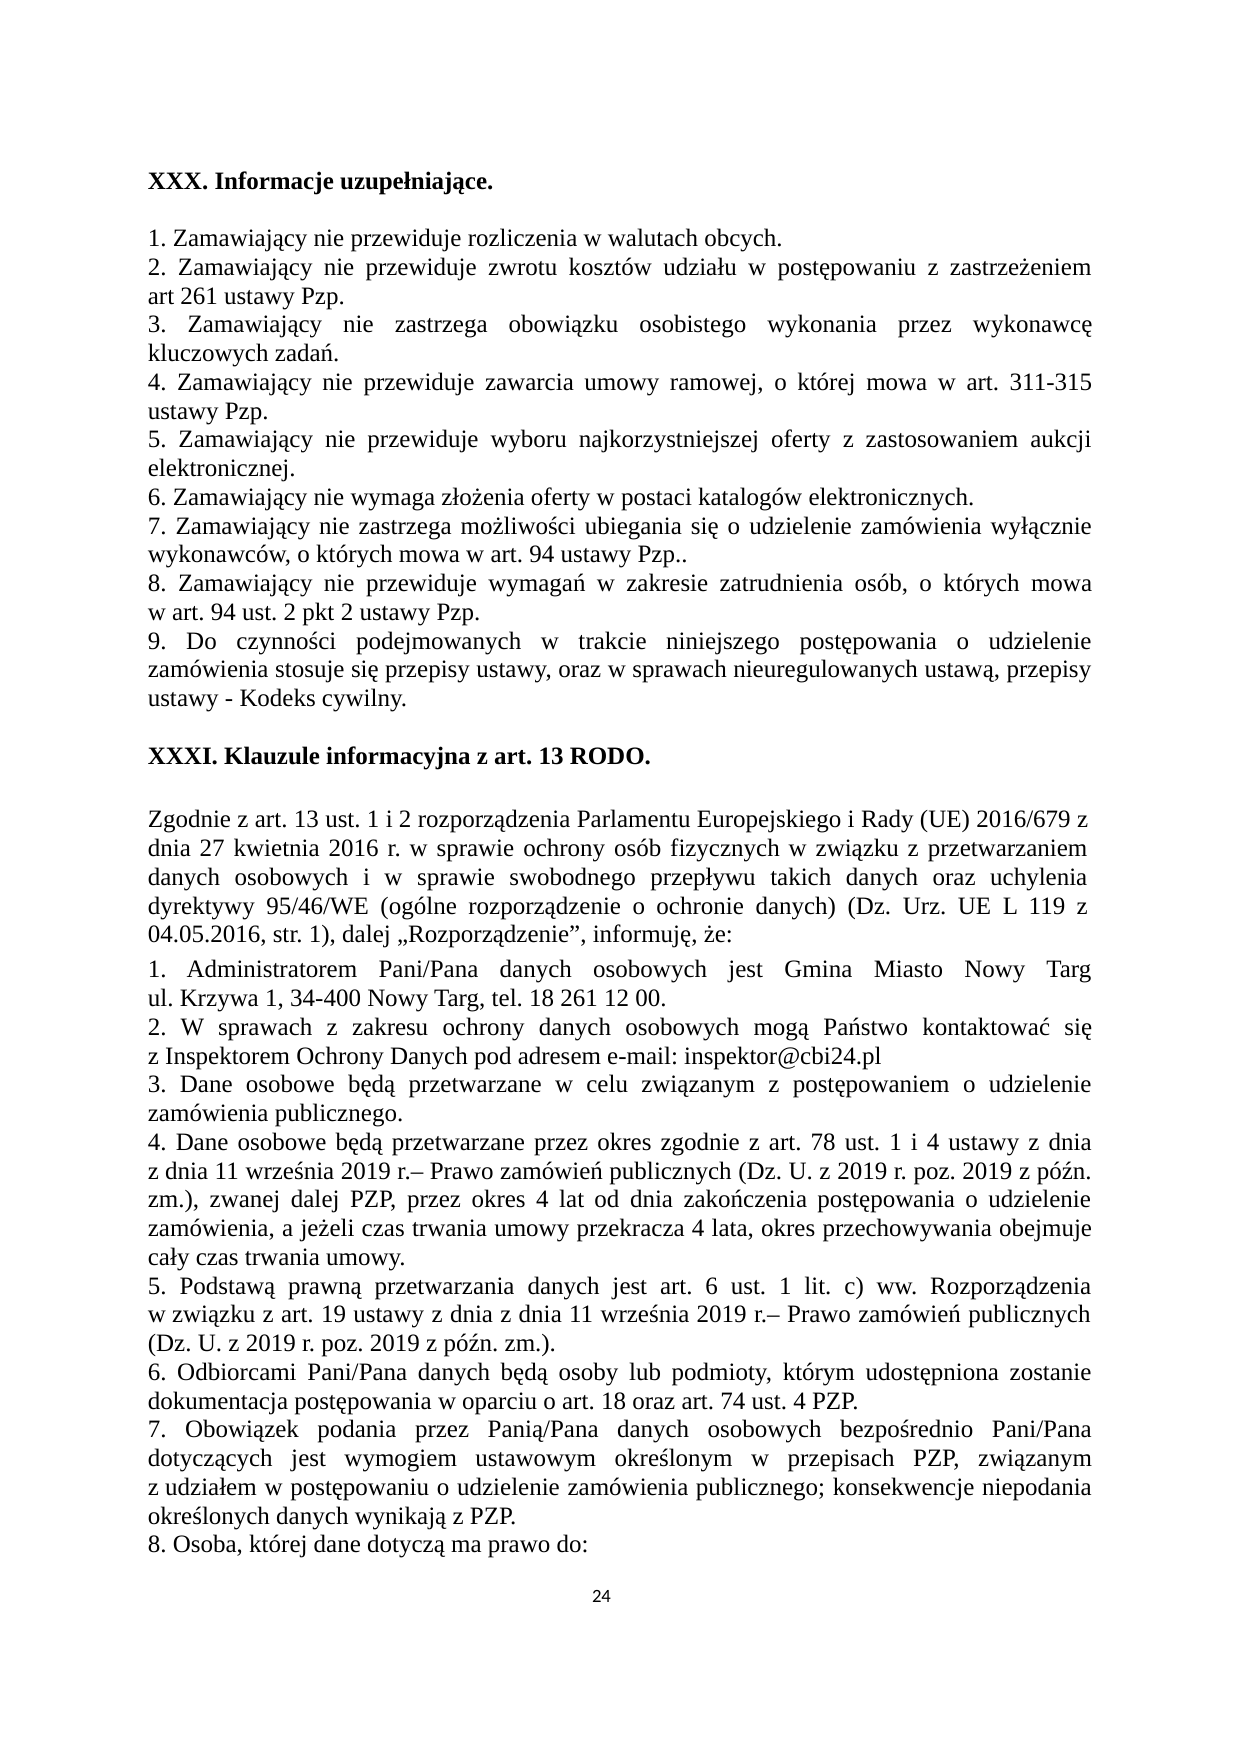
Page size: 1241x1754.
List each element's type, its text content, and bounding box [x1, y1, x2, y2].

text 8. Zamawiający nie przewiduje wymagań w zakresie zatrudnienia osób, o których mowa w art. 94 ust. 2 pkt 2 ustawy Pzp. [148, 568, 1093, 626]
text 1. Zamawiający nie przewiduje rozliczenia w walutach obcych. [148, 223, 1093, 252]
text 3. Zamawiający nie zastrzega obowiązku osobistego wykonania przez wykonawcę kluczowych zadań. [148, 309, 1093, 367]
text 5. Podstawą prawną przetwarzania danych jest art. 6 ust. 1 lit. c) ww. Rozporządzenia w związku z art. 19 ustawy z dnia z dnia 11 września 2019 r.– Prawo zamówień publicznych (Dz. U. z 2019 r. poz. 2019 z późn. zm.). [148, 1271, 1093, 1357]
text 4. Zamawiający nie przewiduje zawarcia umowy ramowej, o której mowa w art. 311-315 ustawy Pzp. [148, 367, 1093, 424]
text 2. W sprawach z zakresu ochrony danych osobowych mogą Państwo kontaktować się z Inspektorem Ochrony Danych pod adresem e-mail: inspektor@cbi24.pl [148, 1012, 1093, 1069]
text 7. Zamawiający nie zastrzega możliwości ubiegania się o udzielenie zamówienia wyłącznie wykonawców, o których mowa w art. 94 ustawy Pzp.. [148, 511, 1093, 568]
text 5. Zamawiający nie przewiduje wyboru najkorzystniejszej oferty z zastosowaniem aukcji elektronicznej. [148, 424, 1093, 482]
text 9. Do czynności podejmowanych w trakcie niniejszego postępowania o udzielenie zamówienia stosuje się przepisy ustawy, oraz w sprawach nieuregulowanych ustawą, przepisy ustawy - Kodeks cywilny. [148, 626, 1093, 712]
text XXX. Informacje uzupełniające. [148, 166, 1093, 194]
text 2. Zamawiający nie przewiduje zwrotu kosztów udziału w postępowaniu z zastrzeżeniem art 261 ustawy Pzp. [148, 252, 1093, 309]
text 7. Obowiązek podania przez Panią/Pana danych osobowych bezpośrednio Pani/Pana dotyczących jest wymogiem ustawowym określonym w przepisach PZP, związanym z udziałem w postępowaniu o udzielenie zamówienia publicznego; konsekwencje niepodania określonych danych wynikają z PZP. [148, 1414, 1093, 1529]
text 1. Administratorem Pani/Pana danych osobowych jest Gmina Miasto Nowy Targ ul. Krzywa 1, 34-400 Nowy Targ, tel. 18 261 12 00. [148, 954, 1093, 1012]
text Zgodnie z art. 13 ust. 1 i 2 rozporządzenia Parlamentu Europejskiego i Rady (UE) 2016/679 z dnia 27 kwietnia 2016 r. w sprawie ochrony osób fizycznych w związku z przetwarzaniem danych osobowych i w sprawie swobodnego przepływu takich danych oraz uchylenia dyrektywy 95/46/WE (ogólne rozporządzenie o ochronie danych) (Dz. Urz. UE L 119 z 04.05.2016, str. 1), dalej „Rozporządzenie”, informuję, że: [148, 804, 1088, 948]
text 6. Odbiorcami Pani/Pana danych będą osoby lub podmioty, którym udostępniona zostanie dokumentacja postępowania w oparciu o art. 18 oraz art. 74 ust. 4 PZP. [148, 1357, 1093, 1414]
text 8. Osoba, której dane dotyczą ma prawo do: [148, 1529, 1093, 1558]
text 4. Dane osobowe będą przetwarzane przez okres zgodnie z art. 78 ust. 1 i 4 ustawy z dnia z dnia 11 września 2019 r.– Prawo zamówień publicznych (Dz. U. z 2019 r. poz. 2019 z późn. zm.), zwanej dalej PZP, przez okres 4 lat od dnia zakończenia postępowania o udzielenie zamówienia, a jeżeli czas trwania umowy przekracza 4 lata, okres przechowywania obejmuje cały czas trwania umowy. [148, 1127, 1093, 1271]
text 3. Dane osobowe będą przetwarzane w celu związanym z postępowaniem o udzielenie zamówienia publicznego. [148, 1069, 1093, 1127]
text 6. Zamawiający nie wymaga złożenia oferty w postaci katalogów elektronicznych. [148, 482, 1093, 511]
text XXXI. Klauzule informacyjna z art. 13 RODO. [148, 741, 1093, 769]
